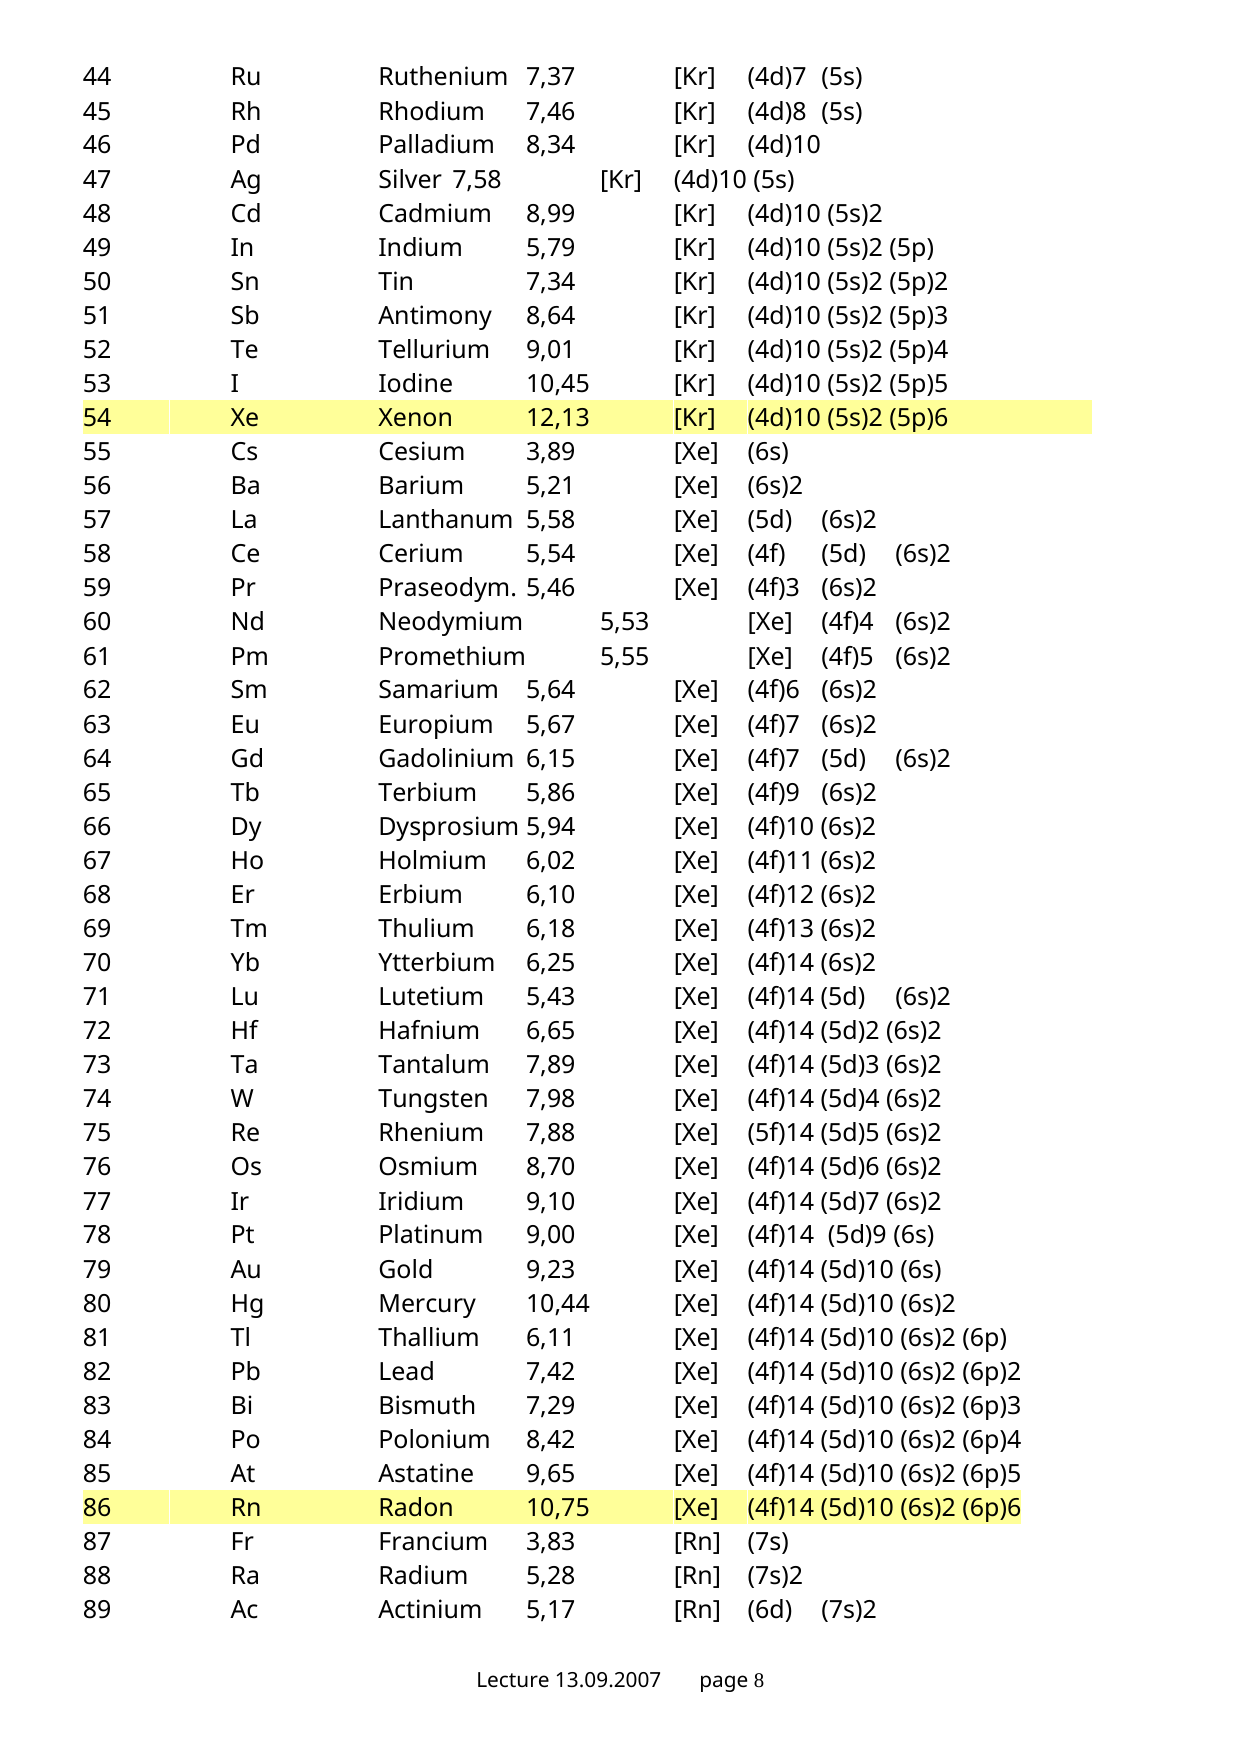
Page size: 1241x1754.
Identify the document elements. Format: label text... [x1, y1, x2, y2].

text 82 Pb Lead 7,42 [Xe] (4f)14 (5d)10 (6s)2 (6p)2 [83, 1353, 1157, 1387]
text 55 Cs Cesium 3,89 [Xe] (6s) [83, 434, 1157, 468]
text 76 Os Osmium 8,70 [Xe] (4f)14 (5d)6 (6s)2 [83, 1149, 1157, 1183]
text 56 Ba Barium 5,21 [Xe] (6s)2 [83, 468, 1157, 502]
text 62 Sm Samarium 5,64 [Xe] (4f)6 (6s)2 [83, 672, 1157, 706]
text 78 Pt Platinum 9,00 [Xe] (4f)14 (5d)9 (6s) [83, 1217, 1157, 1251]
text 61 Pm Promethium 5,55 [Xe] (4f)5 (6s)2 [83, 638, 1157, 672]
text 85 At Astatine 9,65 [Xe] (4f)14 (5d)10 (6s)2 (6p)5 [83, 1456, 1157, 1490]
text 67 Ho Holmium 6,02 [Xe] (4f)11 (6s)2 [83, 842, 1157, 877]
text 88 Ra Radium 5,28 [Rn] (7s)2 [83, 1558, 1157, 1592]
text 84 Po Polonium 8,42 [Xe] (4f)14 (5d)10 (6s)2 (6p)4 [83, 1422, 1157, 1456]
text 73 Ta Tantalum 7,89 [Xe] (4f)14 (5d)3 (6s)2 [83, 1047, 1157, 1081]
text 64 Gd Gadolinium 6,15 [Xe] (4f)7 (5d) (6s)2 [83, 740, 1157, 774]
text 58 Ce Cerium 5,54 [Xe] (4f) (5d) (6s)2 [83, 536, 1157, 570]
text 44 Ru Ruthenium 7,37 [Kr] (4d)7 (5s) [83, 59, 1157, 93]
text 63 Eu Europium 5,67 [Xe] (4f)7 (6s)2 [83, 706, 1157, 740]
text 89 Ac Actinium 5,17 [Rn] (6d) (7s)2 [83, 1592, 1157, 1626]
text 66 Dy Dysprosium 5,94 [Xe] (4f)10 (6s)2 [83, 808, 1157, 842]
text 51 Sb Antimony 8,64 [Kr] (4d)10 (5s)2 (5p)3 [83, 297, 1157, 332]
text 74 W Tungsten 7,98 [Xe] (4f)14 (5d)4 (6s)2 [83, 1081, 1157, 1115]
text 68 Er Erbium 6,10 [Xe] (4f)12 (6s)2 [83, 877, 1157, 911]
text 59 Pr Praseodym. 5,46 [Xe] (4f)3 (6s)2 [83, 570, 1157, 604]
text 87 Fr Francium 3,83 [Rn] (7s) [83, 1524, 1157, 1558]
text 57 La Lanthanum 5,58 [Xe] (5d) (6s)2 [83, 502, 1157, 536]
text 46 Pd Palladium 8,34 [Kr] (4d)10 [83, 127, 1157, 161]
text 65 Tb Terbium 5,86 [Xe] (4f)9 (6s)2 [83, 774, 1157, 808]
text 52 Te Tellurium 9,01 [Kr] (4d)10 (5s)2 (5p)4 [83, 332, 1157, 366]
text 83 Bi Bismuth 7,29 [Xe] (4f)14 (5d)10 (6s)2 (6p)3 [83, 1387, 1157, 1422]
text 45 Rh Rhodium 7,46 [Kr] (4d)8 (5s) [83, 93, 1157, 127]
text 69 Tm Thulium 6,18 [Xe] (4f)13 (6s)2 [83, 911, 1157, 945]
text 77 Ir Iridium 9,10 [Xe] (4f)14 (5d)7 (6s)2 [83, 1183, 1157, 1217]
text 86 Rn Radon 10,75 [Xe] (4f)14 (5d)10 (6s)2 (6p)6 [83, 1490, 1157, 1524]
text 71 Lu Lutetium 5,43 [Xe] (4f)14 (5d) (6s)2 [83, 979, 1157, 1013]
text 81 Tl Thallium 6,11 [Xe] (4f)14 (5d)10 (6s)2 (6p) [83, 1319, 1157, 1353]
text 53 I Iodine 10,45 [Kr] (4d)10 (5s)2 (5p)5 [83, 366, 1157, 400]
text 72 Hf Hafnium 6,65 [Xe] (4f)14 (5d)2 (6s)2 [83, 1013, 1157, 1047]
text 48 Cd Cadmium 8,99 [Kr] (4d)10 (5s)2 [83, 195, 1157, 229]
text 54 Xe Xenon 12,13 [Kr] (4d)10 (5s)2 (5p)6 [83, 400, 1157, 434]
text 60 Nd Neodymium 5,53 [Xe] (4f)4 (6s)2 [83, 604, 1157, 638]
text 49 In Indium 5,79 [Kr] (4d)10 (5s)2 (5p) [83, 229, 1157, 263]
text 80 Hg Mercury 10,44 [Xe] (4f)14 (5d)10 (6s)2 [83, 1285, 1157, 1319]
text 70 Yb Ytterbium 6,25 [Xe] (4f)14 (6s)2 [83, 945, 1157, 979]
text 75 Re Rhenium 7,88 [Xe] (5f)14 (5d)5 (6s)2 [83, 1115, 1157, 1149]
text 50 Sn Tin 7,34 [Kr] (4d)10 (5s)2 (5p)2 [83, 263, 1157, 297]
text 47 Ag Silver 7,58 [Kr] (4d)10 (5s) [83, 161, 1157, 195]
text 79 Au Gold 9,23 [Xe] (4f)14 (5d)10 (6s) [83, 1251, 1157, 1285]
